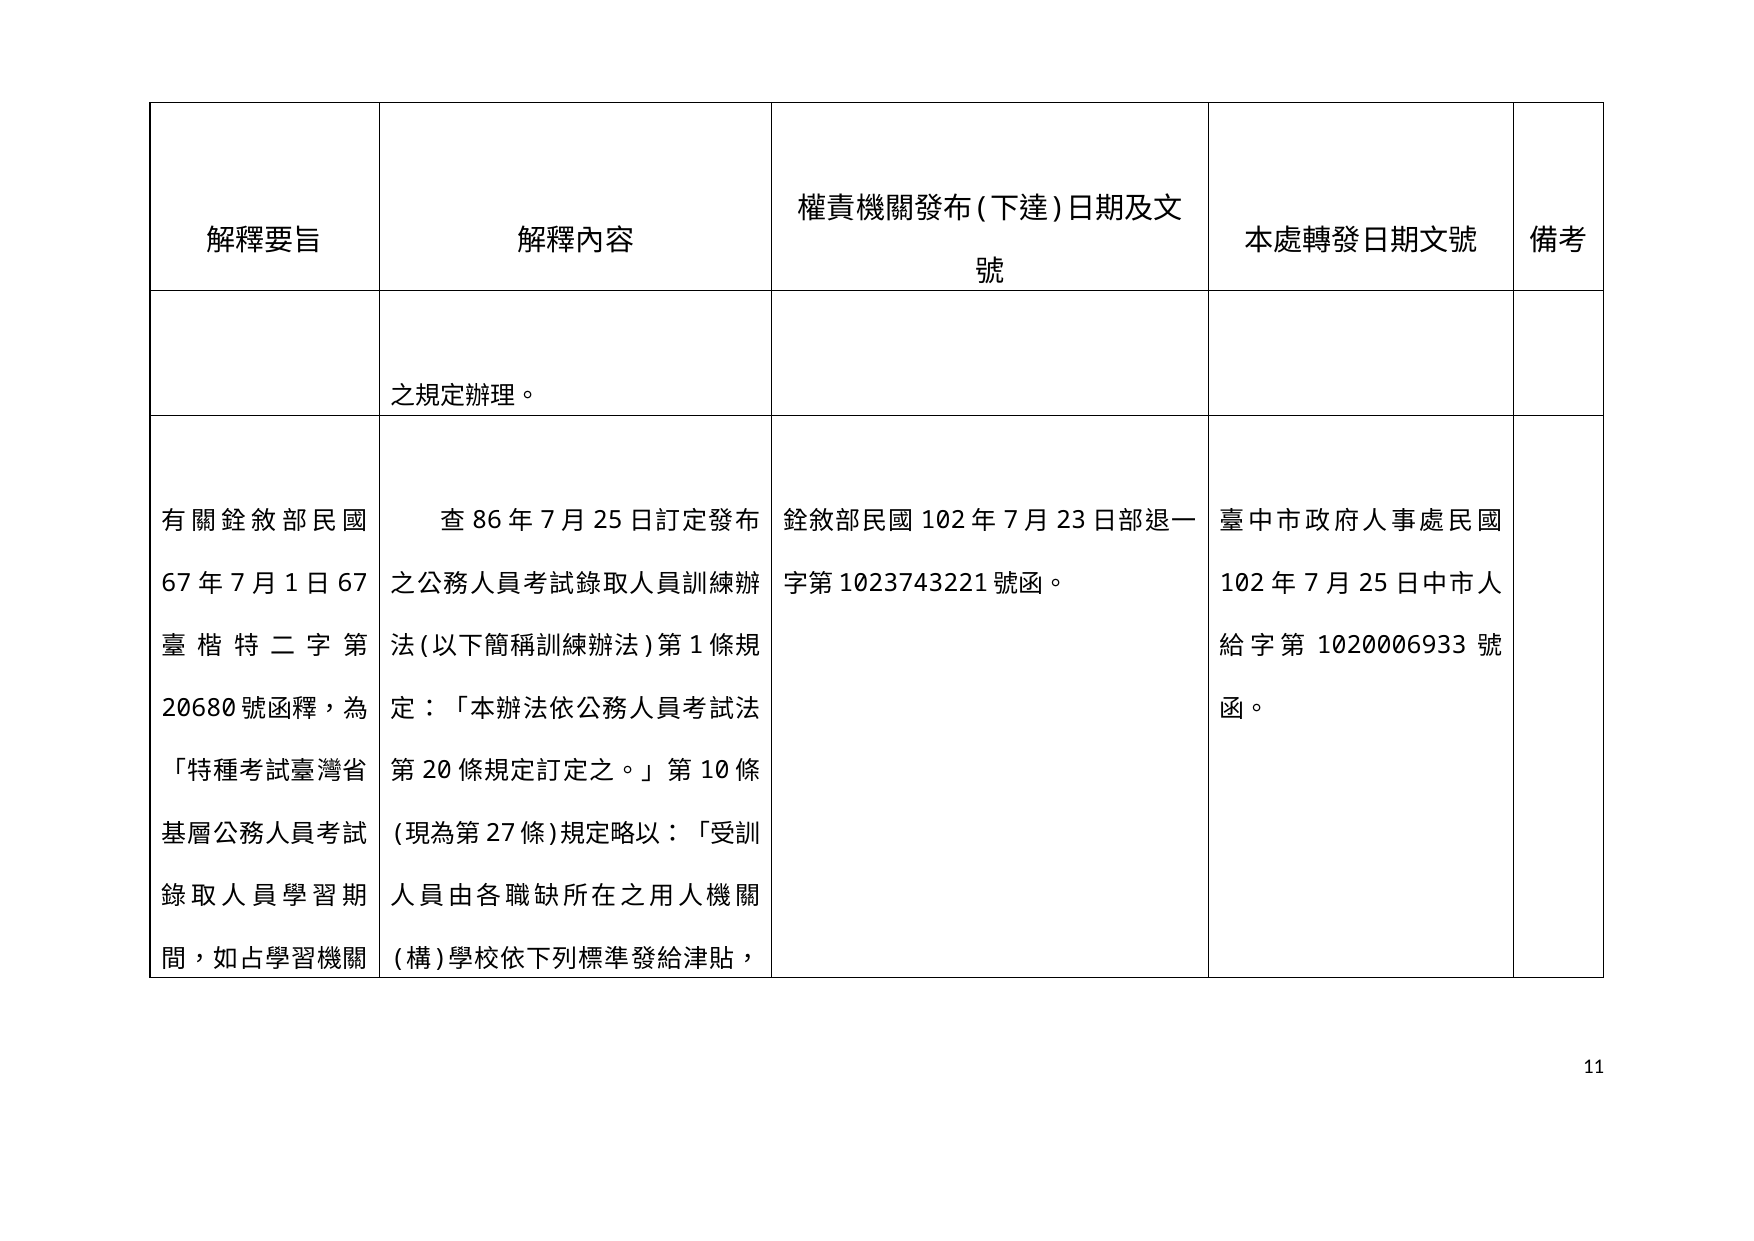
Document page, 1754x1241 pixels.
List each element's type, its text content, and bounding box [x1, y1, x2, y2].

table_cell [1514, 416, 1603, 977]
table_header 備考 [1514, 103, 1603, 289]
table_header 解釋內容 [380, 103, 771, 289]
table_cell 臺中市政府人事處民國102年7月25日中市人給字第1020006933號函。 [1209, 416, 1513, 977]
table_cell [1514, 291, 1603, 414]
table_header 權責機關發布(下達)日期及文號 [772, 103, 1208, 289]
table_header 解釋要旨 [151, 103, 379, 289]
table_cell 有關銓敘部民國67年7月1日67臺楷特二字第20680號函釋，為「特種考試臺灣省基層公務人員考試錄取人員學習期間，如占學習機關 [151, 416, 379, 977]
table_cell 銓敘部民國102年7月23日部退一字第1023743221號函。 [772, 416, 1208, 977]
table_cell [151, 291, 379, 414]
table_cell 查86年7月25日訂定發布之公務人員考試錄取人員訓練辦法(以下簡稱訓練辦法)第1條規定：「本辦法依公務人員考試法第20條規定訂定之。」第10條(現為第27條)規定略以：「受訓人員由各職缺所在之用人機關(構)學校依下列標準發給津貼， [380, 416, 771, 977]
table_header 本處轉發日期文號 [1209, 103, 1513, 289]
table_cell 之規定辦理。 [380, 291, 771, 414]
table_cell [772, 291, 1208, 414]
table_cell [1209, 291, 1513, 414]
